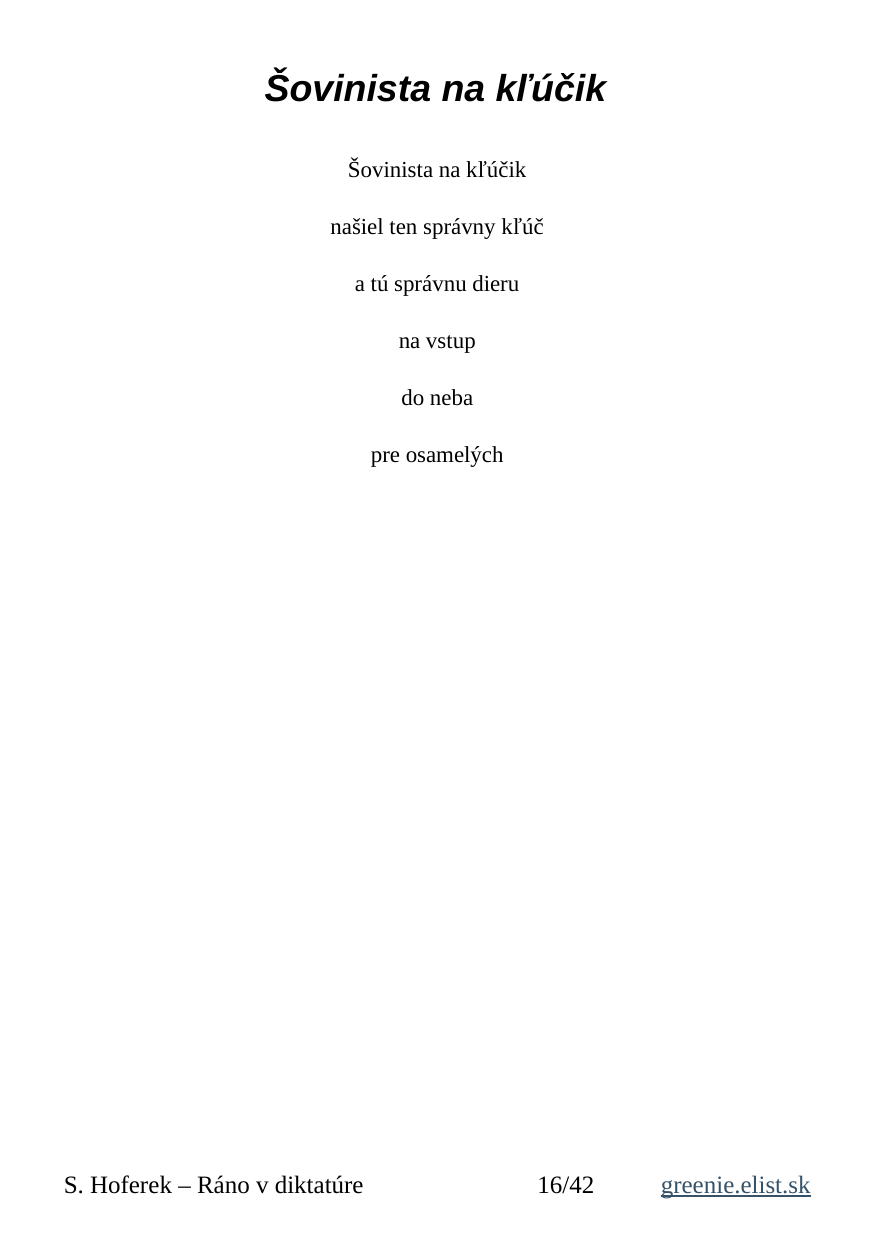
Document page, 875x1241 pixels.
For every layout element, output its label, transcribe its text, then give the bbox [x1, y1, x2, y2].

text na vstup [41, 327, 833, 353]
text a tú správnu dieru [41, 270, 833, 296]
text pre osamelých [41, 442, 833, 468]
text Šovinista na kľúčik [41, 156, 833, 182]
text do neba [41, 384, 833, 411]
text našiel ten správny kľúč [41, 213, 833, 239]
subtitle Šovinista na kľúčik [41, 66, 833, 109]
